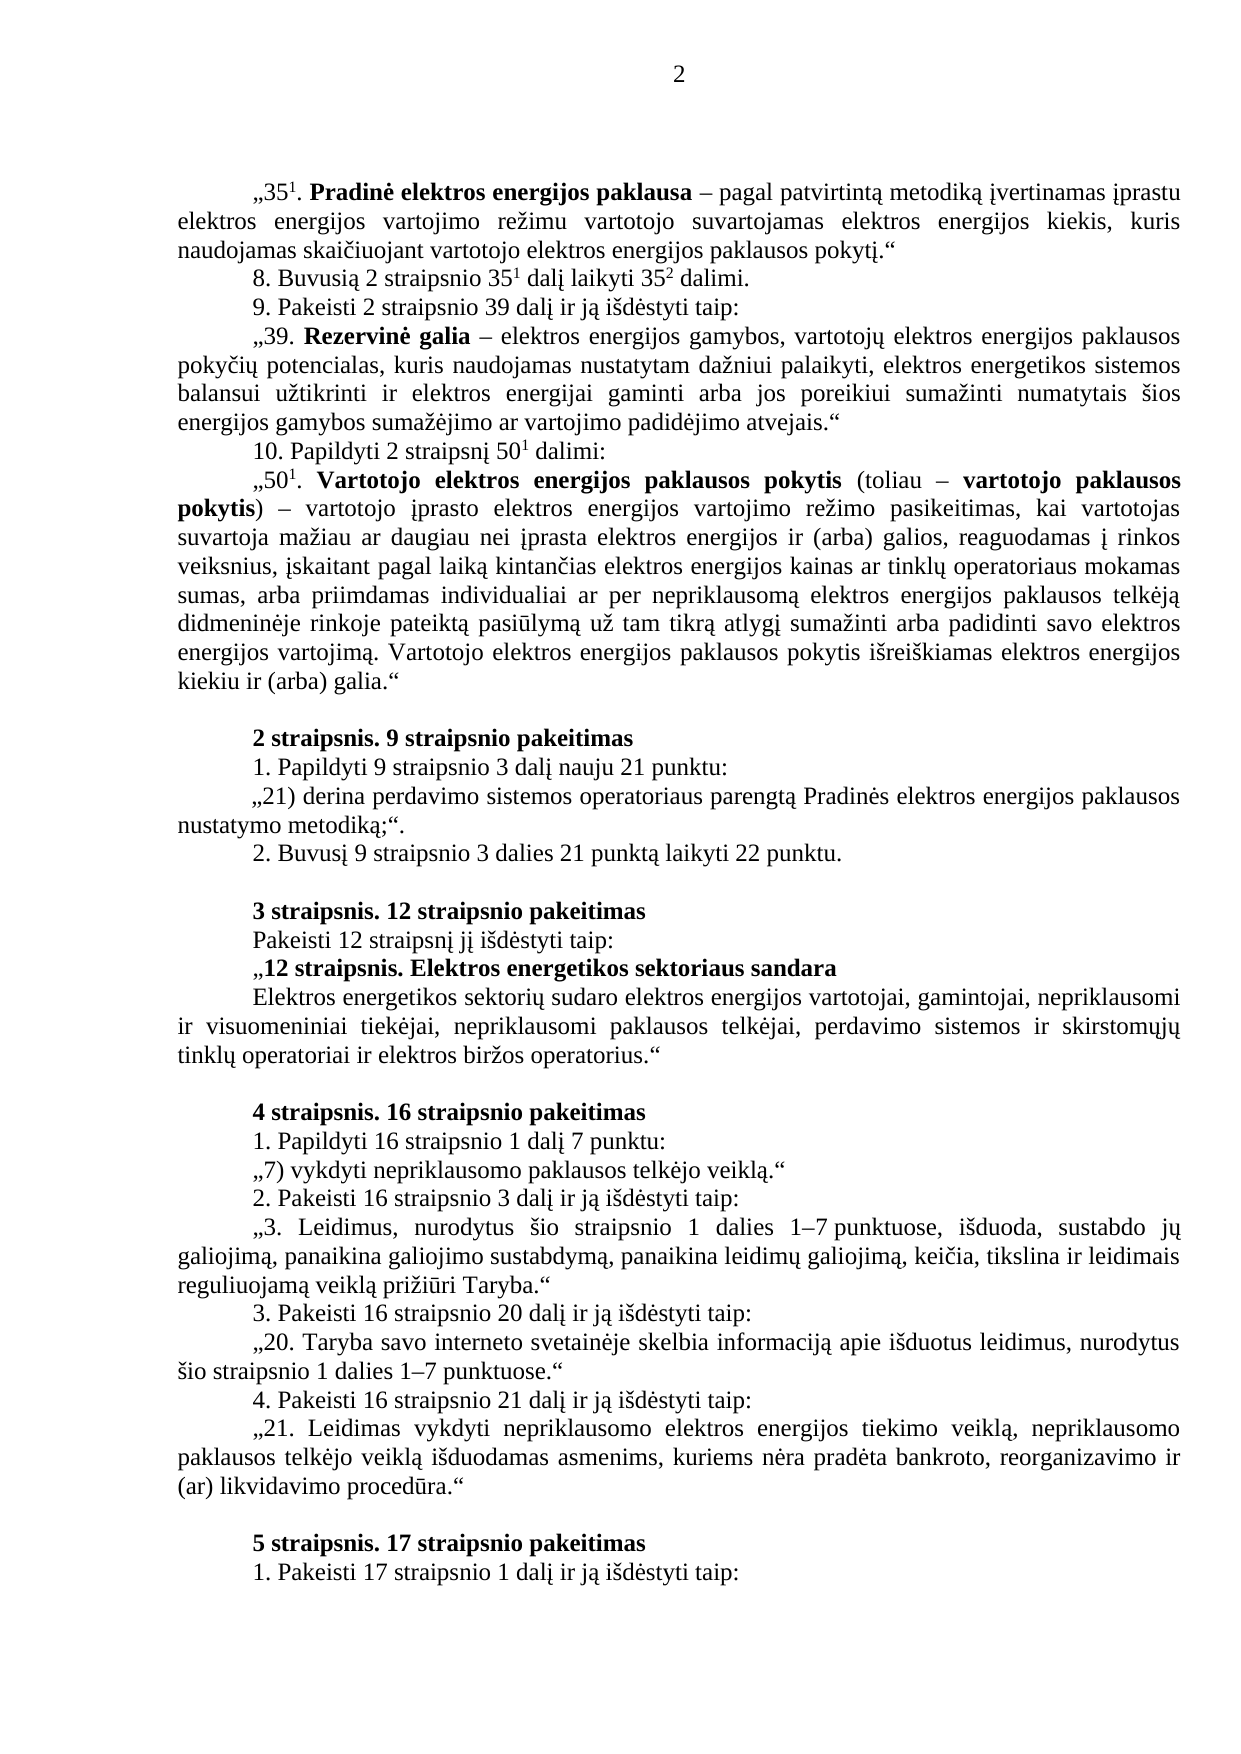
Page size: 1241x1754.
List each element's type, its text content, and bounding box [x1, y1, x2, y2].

text „3. Leidimus, nurodytus šio straipsnio 1 dalies 1–7 punktuose, išduoda, sustabdo jų galiojimą, panaikina galiojimo sustabdymą, panaikina leidimų galiojimą, keičia, tikslina ir leidimais reguliuojamą veiklą prižiūri Taryba.“ [177, 1212, 1181, 1298]
text 3. Pakeisti 16 straipsnio 20 dalį ir ją išdėstyti taip: [177, 1298, 1181, 1327]
text 8. Buvusią 2 straipsnio 351 dalį laikyti 352 dalimi. [177, 263, 1181, 292]
text „12 straipsnis. Elektros energetikos sektoriaus sandara [177, 953, 1181, 982]
text „7) vykdyti nepriklausomo paklausos telkėjo veiklą.“ [177, 1155, 1181, 1183]
text „39. Rezervinė galia – elektros energijos gamybos, vartotojų elektros energijos paklausos pokyčių potencialas, kuris naudojamas nustatytam dažniui palaikyti, elektros energetikos sistemos balansui užtikrinti ir elektros energijai gaminti arba jos poreikiui sumažinti numatytais šios energijos gamybos sumažėjimo ar vartojimo padidėjimo atvejais.“ [177, 321, 1181, 436]
text 1. Papildyti 9 straipsnio 3 dalį nauju 21 punktu: [177, 752, 1181, 781]
text 1. Papildyti 16 straipsnio 1 dalį 7 punktu: [177, 1126, 1181, 1155]
text 4 straipsnis. 16 straipsnio pakeitimas [177, 1097, 1181, 1126]
text „351. Pradinė elektros energijos paklausa – pagal patvirtintą metodiką įvertinamas įprastu elektros energijos vartojimo režimu vartotojo suvartojamas elektros energijos kiekis, kuris naudojamas skaičiuojant vartotojo elektros energijos paklausos pokytį.“ [177, 177, 1181, 263]
text 3 straipsnis. 12 straipsnio pakeitimas [177, 896, 1181, 925]
text „20. Taryba savo interneto svetainėje skelbia informaciją apie išduotus leidimus, nurodytus šio straipsnio 1 dalies 1–7 punktuose.“ [177, 1327, 1181, 1385]
text 2. Pakeisti 16 straipsnio 3 dalį ir ją išdėstyti taip: [177, 1183, 1181, 1212]
text „501. Vartotojo elektros energijos paklausos pokytis (toliau – vartotojo paklausos pokytis) – vartotojo įprasto elektros energijos vartojimo režimo pasikeitimas, kai vartotojas suvartoja mažiau ar daugiau nei įprasta elektros energijos ir (arba) galios, reaguodamas į rinkos veiksnius, įskaitant pagal laiką kintančias elektros energijos kainas ar tinklų operatoriaus mokamas sumas, arba priimdamas individualiai ar per nepriklausomą elektros energijos paklausos telkėją didmeninėje rinkoje pateiktą pasiūlymą už tam tikrą atlygį sumažinti arba padidinti savo elektros energijos vartojimą. Vartotojo elektros energijos paklausos pokytis išreiškiamas elektros energijos kiekiu ir (arba) galia.“ [177, 465, 1181, 695]
text 10. Papildyti 2 straipsnį 501 dalimi: [177, 436, 1181, 465]
text 2. Buvusį 9 straipsnio 3 dalies 21 punktą laikyti 22 punktu. [177, 838, 1181, 867]
text 2 straipsnis. 9 straipsnio pakeitimas [177, 723, 1181, 752]
text 1. Pakeisti 17 straipsnio 1 dalį ir ją išdėstyti taip: [177, 1557, 1181, 1586]
text Pakeisti 12 straipsnį jį išdėstyti taip: [177, 925, 1181, 953]
text 4. Pakeisti 16 straipsnio 21 dalį ir ją išdėstyti taip: [177, 1385, 1181, 1413]
text Elektros energetikos sektorių sudaro elektros energijos vartotojai, gamintojai, nepriklausomi ir visuomeniniai tiekėjai, nepriklausomi paklausos telkėjai, perdavimo sistemos ir skirstomųjų tinklų operatoriai ir elektros biržos operatorius.“ [177, 982, 1181, 1068]
text „21. Leidimas vykdyti nepriklausomo elektros energijos tiekimo veiklą, nepriklausomo paklausos telkėjo veiklą išduodamas asmenims, kuriems nėra pradėta bankroto, reorganizavimo ir (ar) likvidavimo procedūra.“ [177, 1413, 1181, 1500]
text 9. Pakeisti 2 straipsnio 39 dalį ir ją išdėstyti taip: [177, 292, 1181, 321]
text 5 straipsnis. 17 straipsnio pakeitimas [177, 1528, 1181, 1557]
text „21) derina perdavimo sistemos operatoriaus parengtą Pradinės elektros energijos paklausos nustatymo metodiką;“. [177, 781, 1181, 838]
